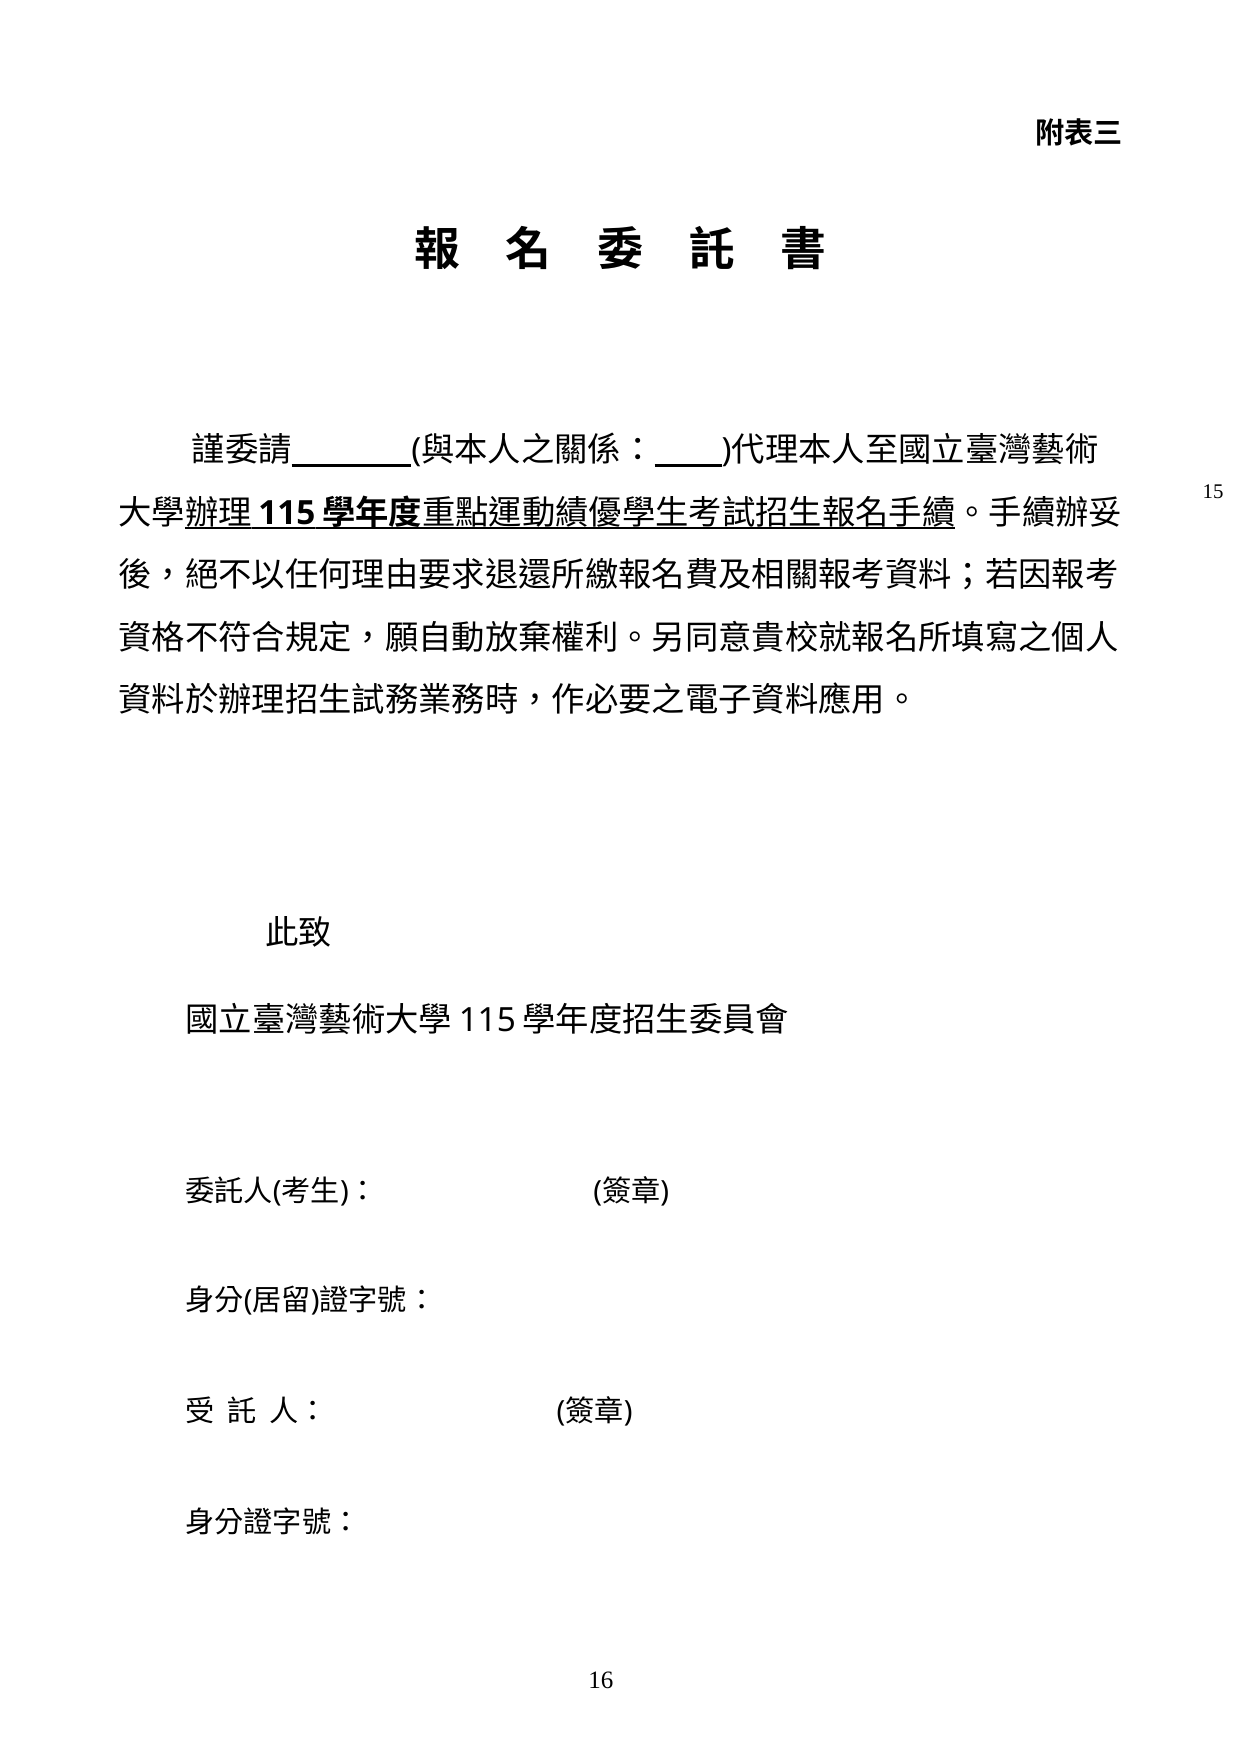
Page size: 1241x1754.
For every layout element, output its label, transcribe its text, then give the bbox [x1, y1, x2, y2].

text 謹委請 (與本人之關係： )代理本人至國立臺灣藝術大學辦理115學年度重點運動績優學生考試招生報名手續。手續辦妥後，絕不以任何理由要求退還所繳報名費及相關報考資料；若因報考資格不符合規定，願自動放棄權利。另同意貴校就報名所填寫之個人資料於辦理招生試務業務時，作必要之電子資料應用。 [118, 406, 1122, 718]
text 附表三 [118, 89, 1122, 151]
text 身分證字號： [185, 1478, 1122, 1541]
text 國立臺灣藝術大學115學年度招生委員會 [185, 975, 1122, 1038]
text 此致 [185, 888, 1122, 951]
text 委託人(考生)： (簽章) [185, 1147, 1122, 1209]
text 受 託 人： (簽章) [185, 1367, 1122, 1430]
text 報 名 委 託 書 [118, 172, 1122, 297]
text 身分(居留)證字號： [185, 1256, 1122, 1319]
